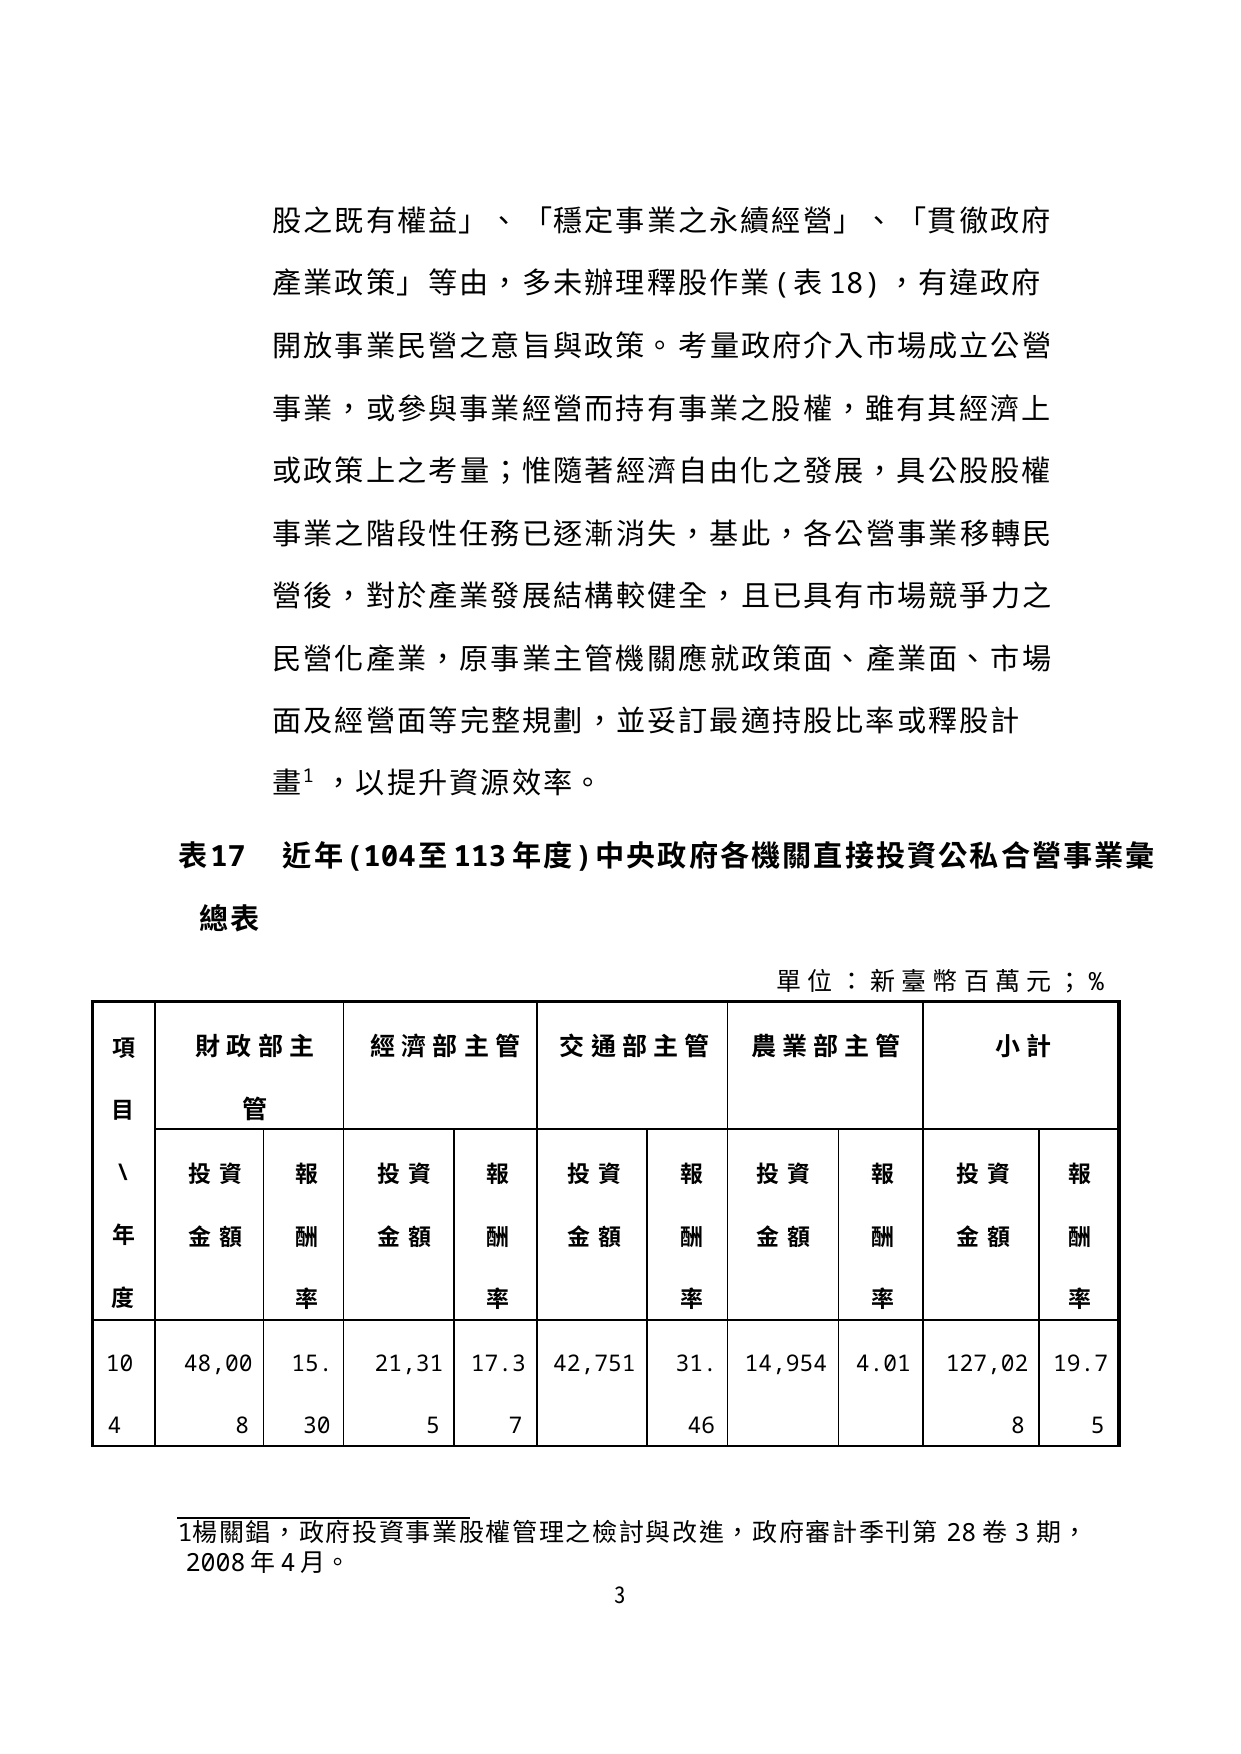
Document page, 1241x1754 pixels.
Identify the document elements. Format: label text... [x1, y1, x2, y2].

table_cell 15.30 [264, 1321, 343, 1445]
table_cell 104 [94, 1321, 154, 1445]
table_header 經濟部主管 [344, 1003, 536, 1128]
table_header 財政部主管 [156, 1003, 343, 1128]
table_cell 4.01 [839, 1321, 922, 1445]
table_cell 投資 金額 [344, 1130, 453, 1319]
table_header 農業部主管 [728, 1003, 922, 1128]
table_cell 投資 金額 [728, 1130, 838, 1319]
table_cell 17.37 [455, 1321, 536, 1445]
table_cell 19.75 [1040, 1321, 1117, 1445]
table_cell 48,008 [156, 1321, 263, 1445]
table_cell 投資 金額 [538, 1130, 646, 1319]
table_header 交通部主管 [538, 1003, 727, 1128]
text 股之既有權益」、「穩定事業之永續經營」、「貫徹政府產業政策」等由，多未辦理釋股作業(表18)，有違政府開放事業民營之意旨與政策。考量政府介入市場成立公營事業，或參與事業經營而持有事業之股權，雖有其經濟上或政策上之考量；惟隨著經濟自由化之發展，具公股股權事業之階段性任務已逐漸消失，基此，各公營事業移轉民營後，對於產業發展結構較健全，且已具有市場競爭力之民營化產業，原事業主管機關應就政策面、產業面、市場面及經營面等完整規劃，並妥訂最適持股比率或釋股計畫，以提升資源效率。 [266, 177, 1063, 802]
table_cell 投資 金額 [924, 1130, 1038, 1319]
table_cell 14,954 [728, 1321, 838, 1445]
table_cell 127,028 [924, 1321, 1038, 1445]
table_header 小計 [924, 1003, 1117, 1128]
table_cell 報酬率 [648, 1130, 727, 1319]
table_cell 報酬率 [839, 1130, 922, 1319]
table_header 項目 \ 年度 [94, 1003, 154, 1319]
text 單位：新臺幣百萬元；% [89, 938, 1107, 1000]
table_cell 42,751 [538, 1321, 646, 1445]
table_cell 報酬率 [455, 1130, 536, 1319]
table_cell 21,315 [344, 1321, 453, 1445]
table_cell 31.46 [648, 1321, 727, 1445]
table_cell 報酬率 [264, 1130, 343, 1319]
text 表17 近年(104至113年度)中央政府各機關直接投資公私合營事業彙總表 [89, 813, 1166, 938]
table_cell 投資 金額 [156, 1130, 263, 1319]
table_cell 報酬率 [1040, 1130, 1117, 1319]
text 楊關錩，政府投資事業股權管理之檢討與改進，政府審計季刊第28卷3期，2008年4月。 [177, 1518, 1063, 1577]
